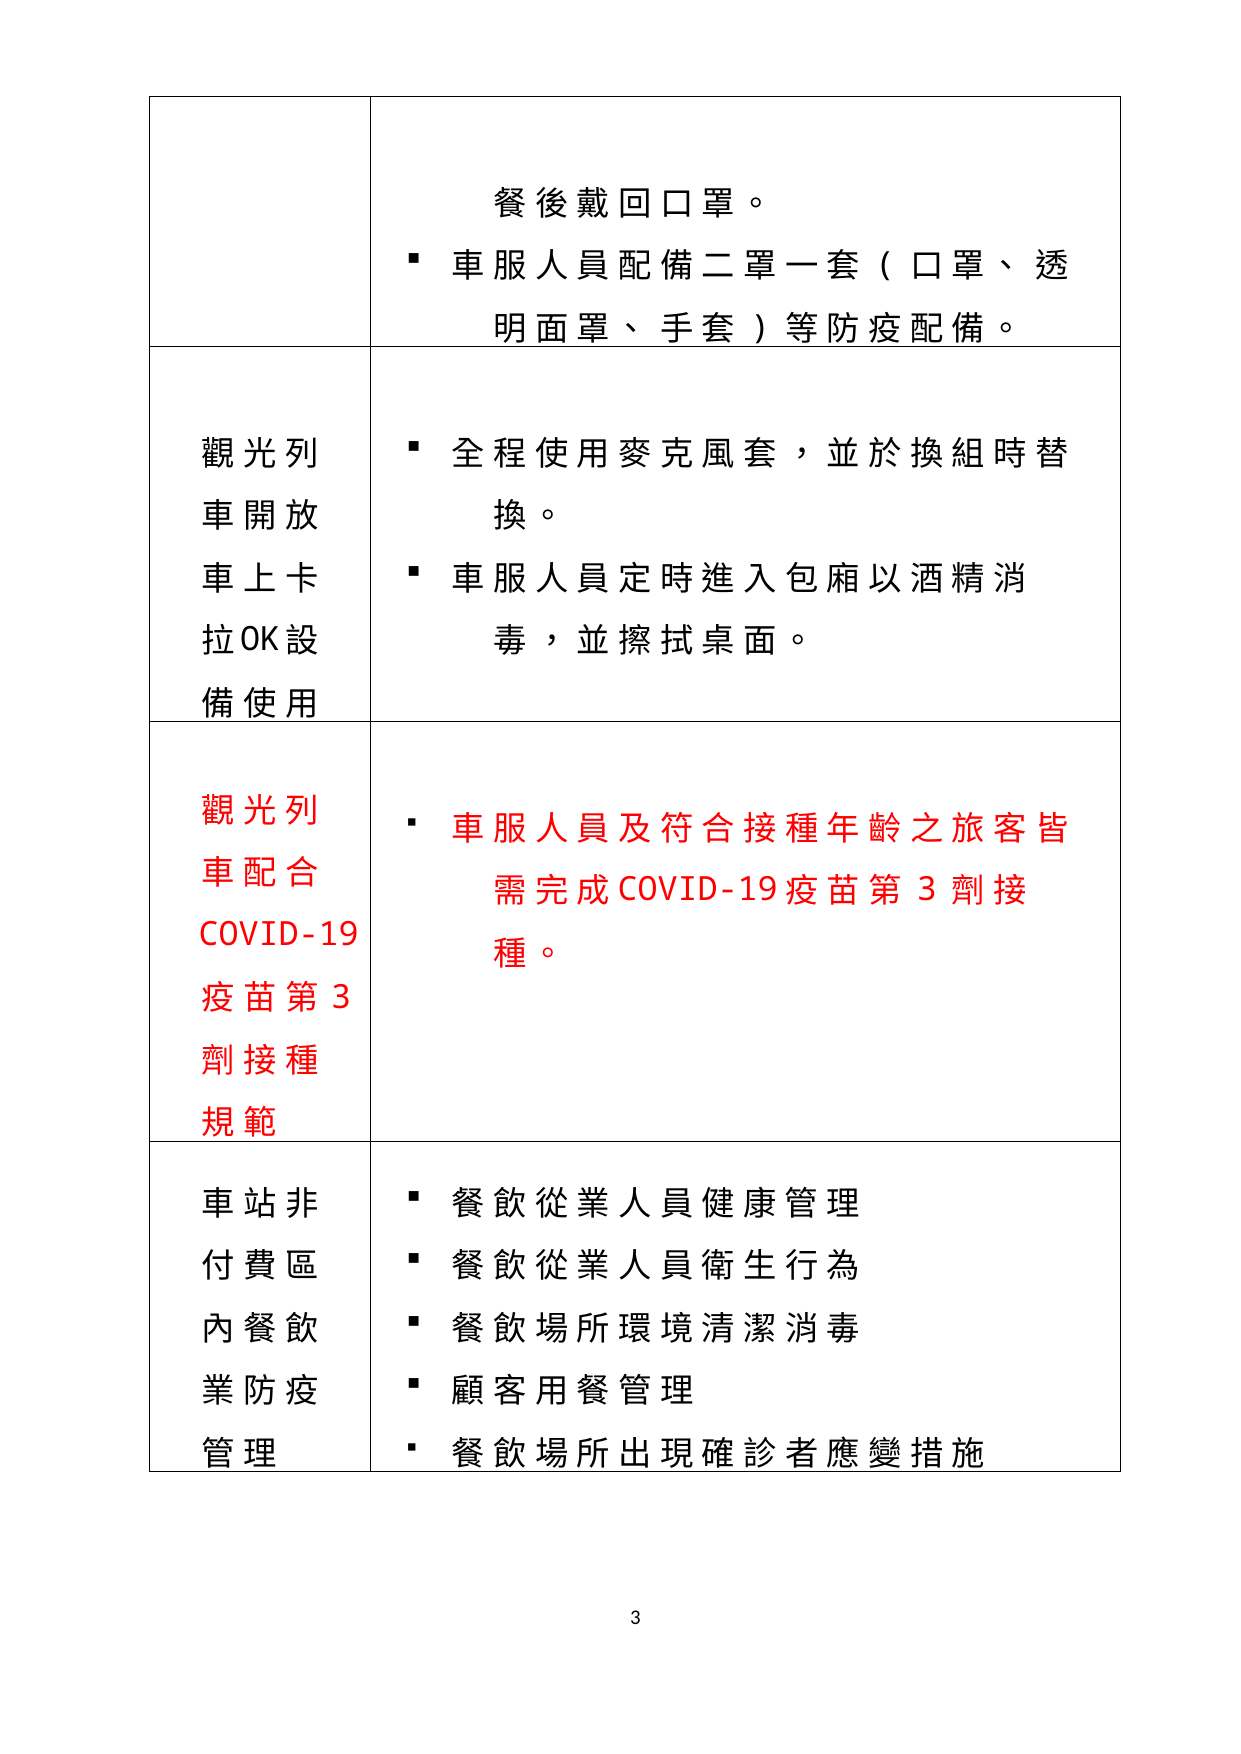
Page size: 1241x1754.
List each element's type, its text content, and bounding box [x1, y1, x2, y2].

table_cell [150, 97, 370, 346]
table_cell 觀光列車配合COVID-19疫苗第3劑接種規範 [150, 722, 370, 1141]
table_cell 恢復車上飲食(確實執行實聯制登記措施,工作同仁及旅客全程配戴口罩)。 用餐期間請旅客避免交談，並於用餐後戴回口罩。 車服人員配備二罩一套(口罩、透明面罩、手套)等防疫配備。 [371, 97, 1120, 346]
table_cell 車站非付費區內餐飲業防疫管理 [150, 1142, 370, 1471]
table_cell 觀光列車開放車上卡拉OK設備使用 [150, 347, 370, 721]
table_cell 車服人員及符合接種年齡之旅客皆需完成COVID-19疫苗第3劑接種。 [371, 722, 1120, 1141]
table_cell 全程使用麥克風套，並於換組時替換。 車服人員定時進入包廂以酒精消毒，並擦拭桌面。 [371, 347, 1120, 721]
table_cell 餐飲從業人員健康管理 餐飲從業人員衛生行為 餐飲場所環境清潔消毒 顧客用餐管理 餐飲場所出現確診者應變措施 [371, 1142, 1120, 1471]
